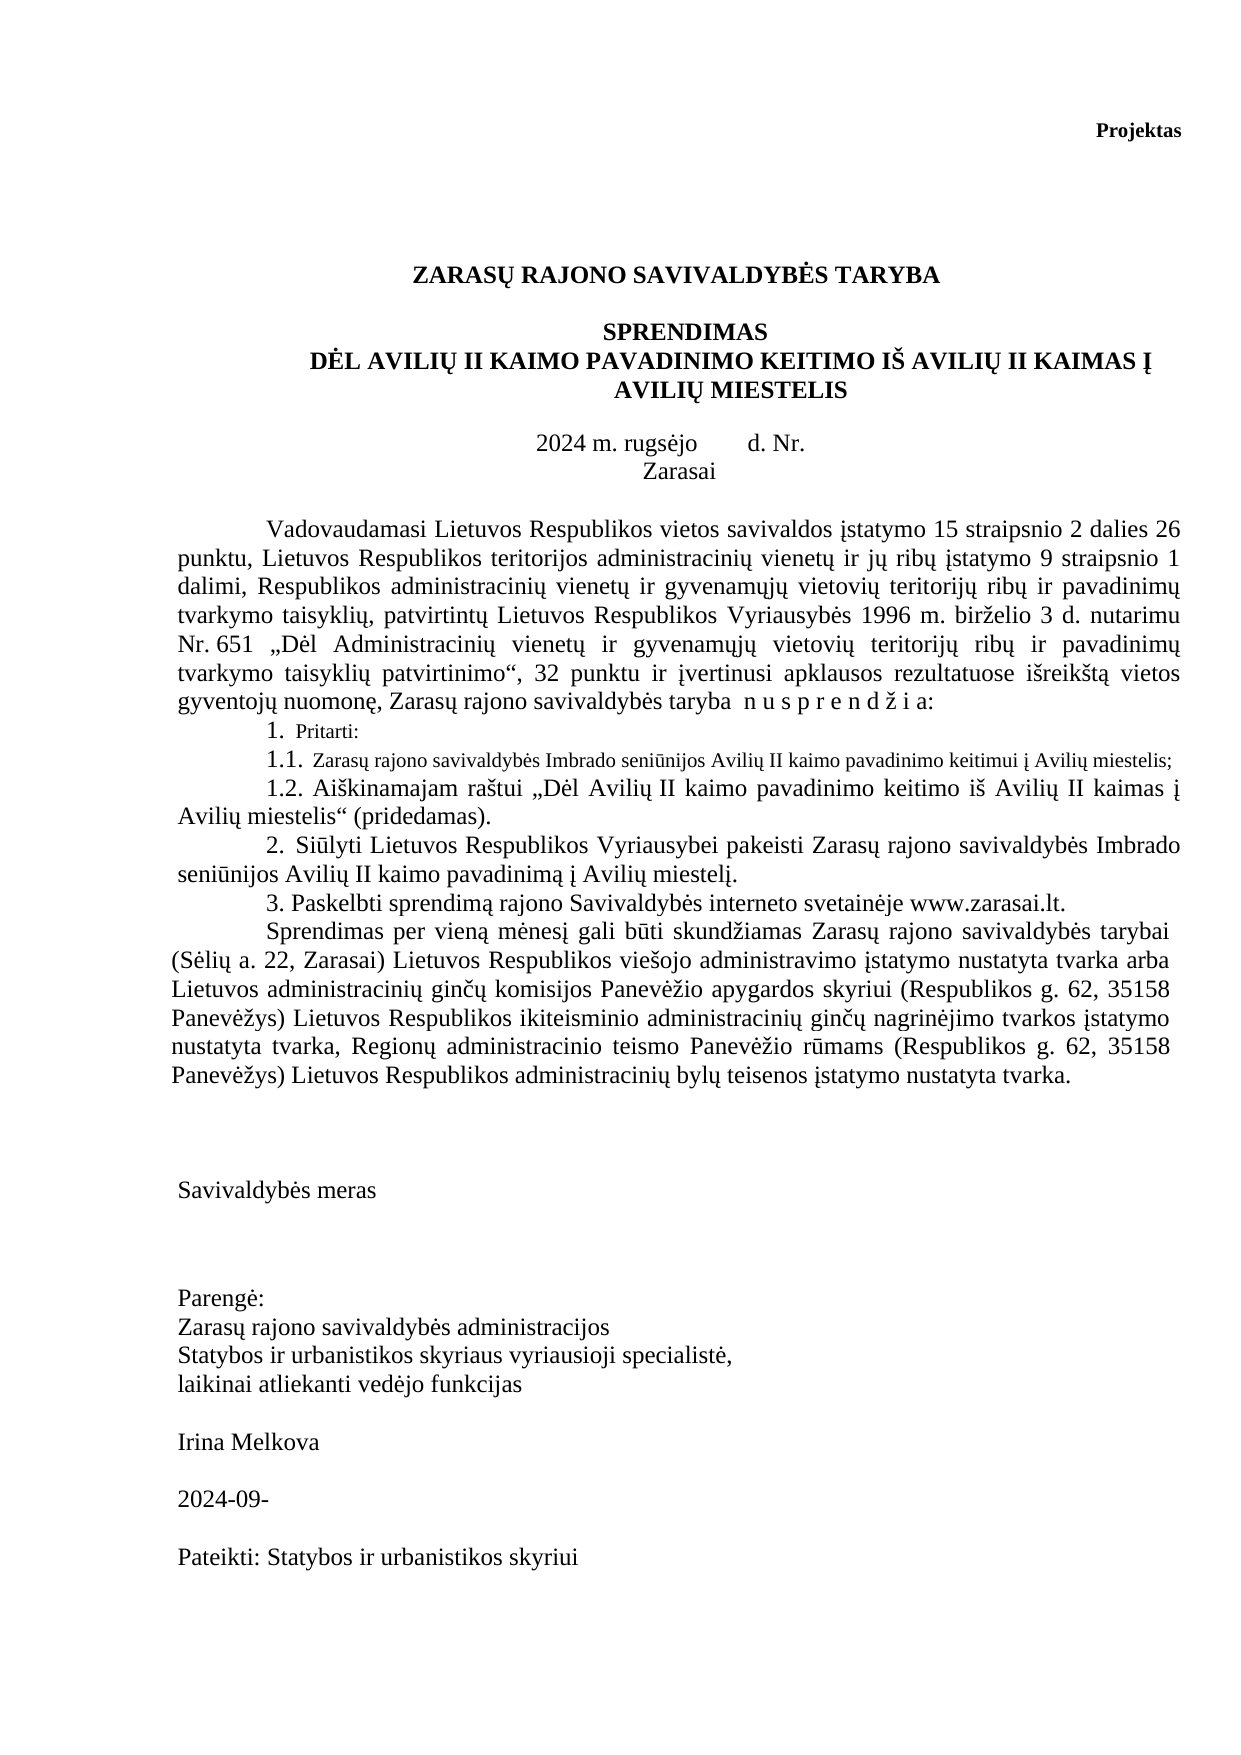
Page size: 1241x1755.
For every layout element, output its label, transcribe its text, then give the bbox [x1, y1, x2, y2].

table_cell [177, 404, 1181, 428]
table_cell [721, 485, 975, 514]
table_cell [975, 485, 1181, 514]
text 1.1. Zarasų rajono savivaldybės Imbrado seniūnijos Avilių II kaimo pavadinimo keitimui į Avilių miestelis; [177, 744, 1181, 773]
text 2024-09- [177, 1484, 1152, 1513]
table_cell SPRENDIMAS [177, 318, 1181, 346]
table_header [177, 190, 1181, 260]
text Savivaldybės meras [177, 1175, 1177, 1204]
text Projektas [177, 118, 1181, 142]
text 1.2. Aiškinamajam raštui „Dėl Avilių II kaimo pavadinimo keitimo iš Avilių II kaimas į Avilių miestelis“ (pridedamas). [177, 773, 1181, 830]
table_cell [177, 485, 721, 514]
table_cell Zarasai [177, 456, 1181, 485]
table_cell DĖL AVILIŲ II KAIMO PAVADINIMO KEITIMO IŠ AVILIŲ II KAIMAS Į AVILIŲ MIESTELIS [177, 346, 292, 404]
text Parengė: [177, 1283, 1152, 1312]
table_cell [721, 289, 975, 317]
text Zarasų rajono savivaldybės administracijos [177, 1312, 1152, 1341]
text laikinai atliekanti vedėjo funkcijas [177, 1369, 1152, 1398]
text Statybos ir urbanistikos skyriaus vyriausioji specialistė, [177, 1341, 1152, 1369]
text 3. Paskelbti sprendimą rajono Savivaldybės interneto svetainėje www.zarasai.lt. [177, 888, 1181, 916]
table_cell Zarasų rajono savivaldybės taryba [177, 260, 1181, 289]
table_cell 2024 m. rugsėjo d. Nr. [177, 428, 1181, 456]
text Pateikti: Statybos ir urbanistikos skyriui [177, 1542, 1152, 1571]
text 2. Siūlyti Lietuvos Respublikos Vyriausybei pakeisti Zarasų rajono savivaldybės Imbrado seniūnijos Avilių II kaimo pavadinimą į Avilių miestelį. [177, 830, 1181, 888]
text Irina Melkova [177, 1427, 1152, 1456]
table_cell [177, 289, 721, 317]
table_cell [975, 289, 1181, 317]
text Sprendimas per vieną mėnesį gali būti skundžiamas Zarasų rajono savivaldybės tarybai (Sėlių a. 22, Zarasai) Lietuvos Respublikos viešojo administravimo įstatymo nustatyta tvarka arba Lietuvos administracinių ginčų komisijos Panevėžio apygardos skyriui (Respublikos g. 62, 35158 Panevėžys) Lietuvos Respublikos ikiteisminio administracinių ginčų nagrinėjimo tvarkos įstatymo nustatyta tvarka, Regionų administracinio teismo Panevėžio rūmams (Respublikos g. 62, 35158 Panevėžys) Lietuvos Respublikos administracinių bylų teisenos įstatymo nustatyta tvarka. [171, 916, 1171, 1089]
text 1. Pritarti: [177, 715, 1181, 744]
text Vadovaudamasi Lietuvos Respublikos vietos savivaldos įstatymo 15 straipsnio 2 dalies 26 punktu, Lietuvos Respublikos teritorijos administracinių vienetų ir jų ribų įstatymo 9 straipsnio 1 dalimi, Respublikos administracinių vienetų ir gyvenamųjų vietovių teritorijų ribų ir pavadinimų tvarkymo taisyklių, patvirtintų Lietuvos Respublikos Vyriausybės 1996 m. birželio 3 d. nutarimu Nr. 651 „Dėl Administracinių vienetų ir gyvenamųjų vietovių teritorijų ribų ir pavadinimų tvarkymo taisyklių patvirtinimo“, 32 punktu ir įvertinusi apklausos rezultatuose išreikštą vietos gyventojų nuomonę, Zarasų rajono savivaldybės taryba n u s p r e n d ž i a: [177, 514, 1181, 715]
